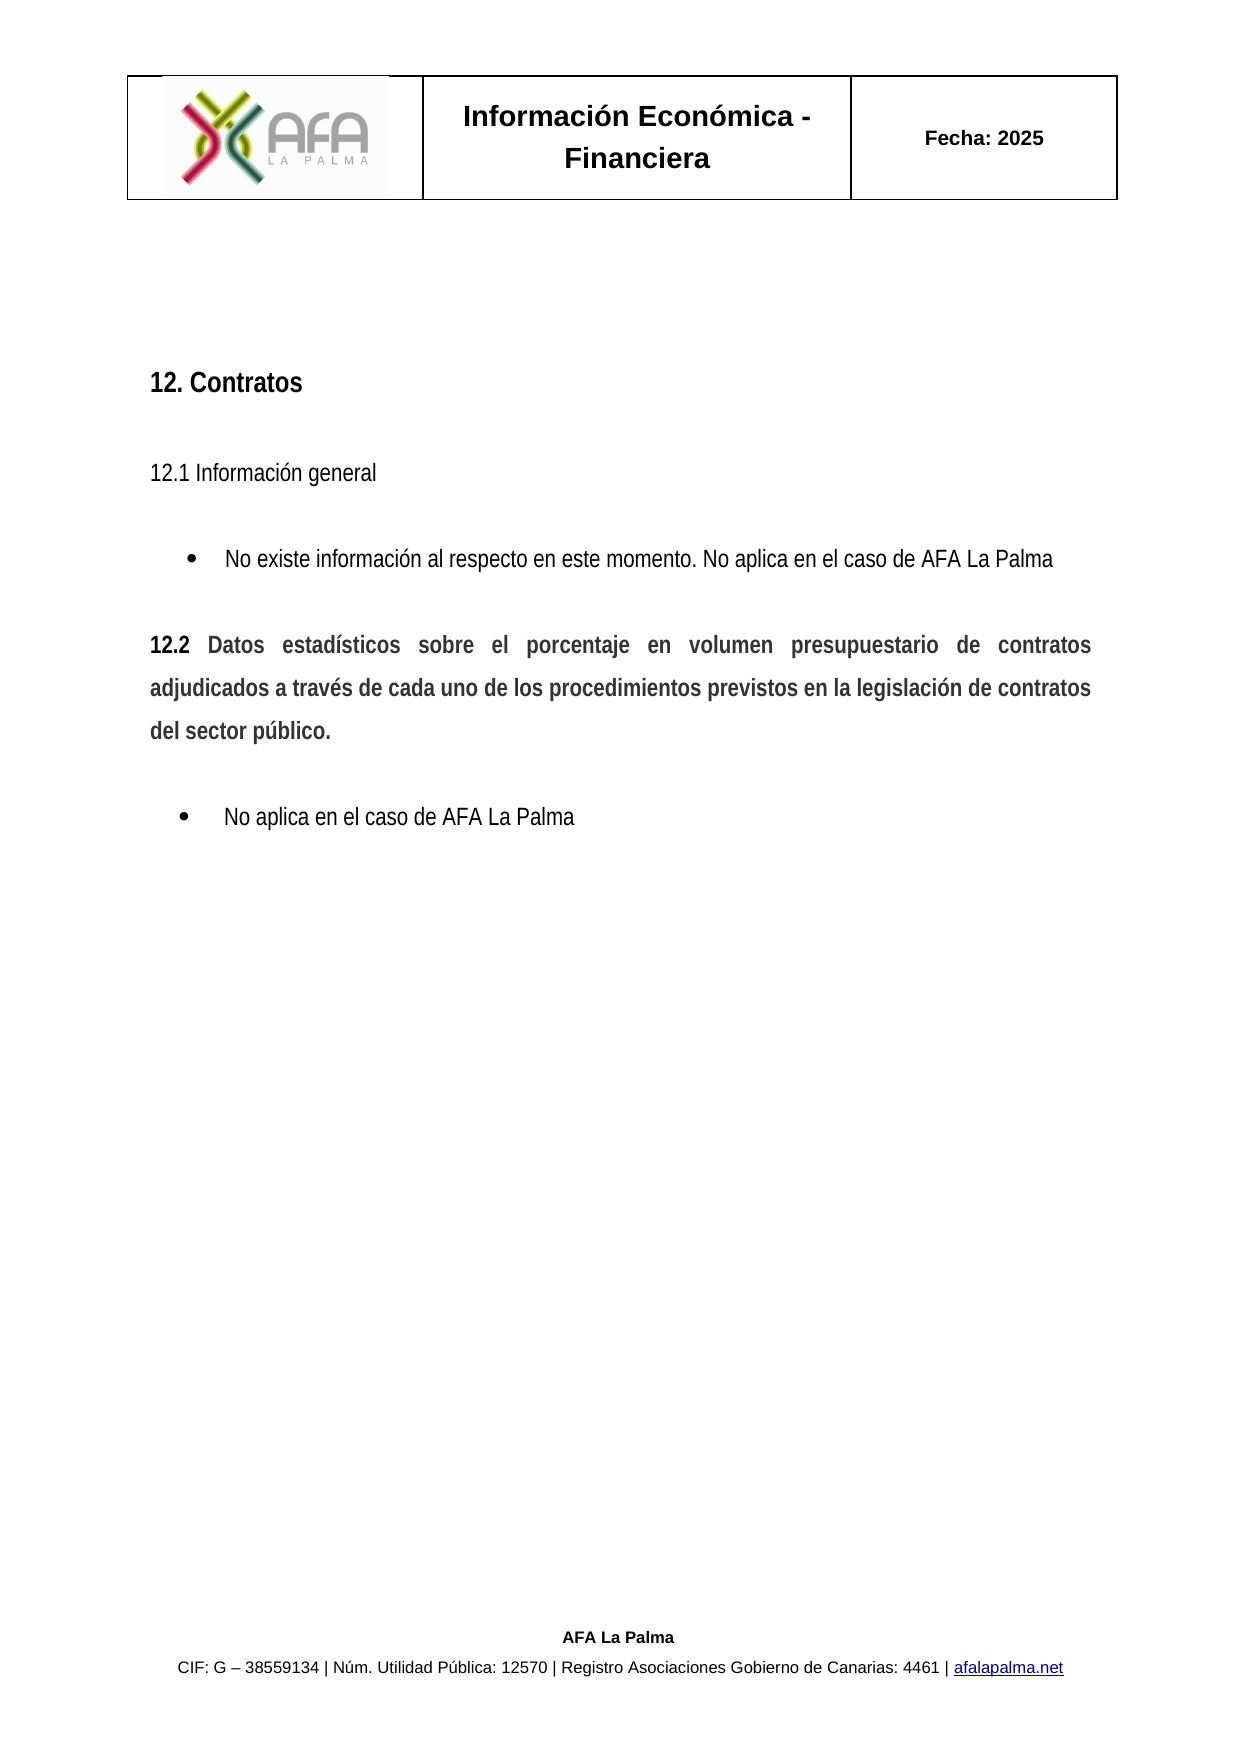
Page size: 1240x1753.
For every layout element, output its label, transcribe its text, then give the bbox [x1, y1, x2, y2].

list No existe información al respecto en este momento. No aplica en el caso de AFA La Palma [187, 544, 1093, 573]
text 12.2 Datos estadísticos sobre el porcentaje en volumen presupuestario de contratos adjudicados a través de cada uno de los procedimientos previstos en la legislación de contratos del sector público. [150, 630, 1093, 745]
list No aplica en el caso de AFA La Palma [179, 802, 1093, 831]
text 12. Contratos [150, 365, 1093, 399]
text 12.1 Información general [150, 458, 1093, 487]
